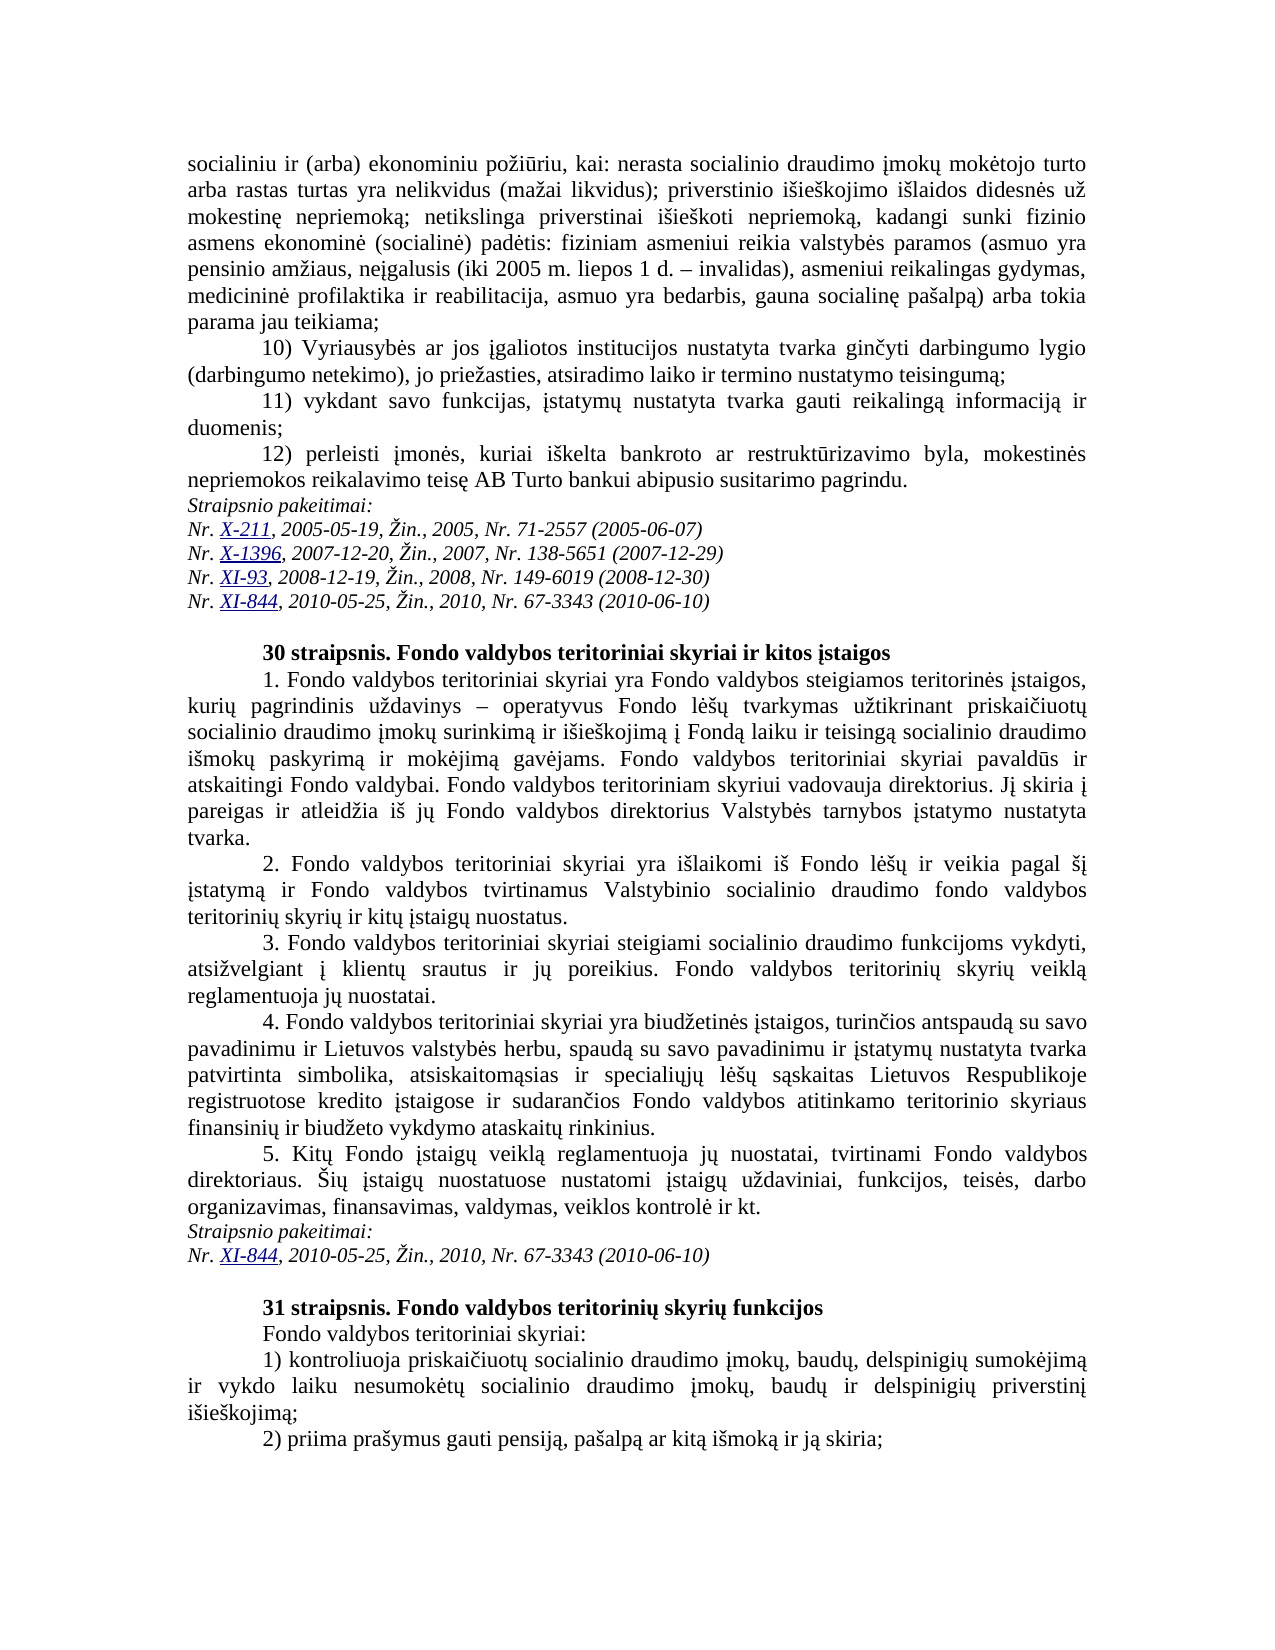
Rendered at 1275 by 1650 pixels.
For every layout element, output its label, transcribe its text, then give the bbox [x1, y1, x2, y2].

text Nr. X-1396, 2007-12-20, Žin., 2007, Nr. 138-5651 (2007-12-29) [187, 541, 1088, 565]
text 2. Fondo valdybos teritoriniai skyriai yra išlaikomi iš Fondo lėšų ir veikia pagal šį įstatymą ir Fondo valdybos tvirtinamus Valstybinio socialinio draudimo fondo valdybos teritorinių skyrių ir kitų įstaigų nuostatus. [187, 850, 1088, 929]
text 4. Fondo valdybos teritoriniai skyriai yra biudžetinės įstaigos, turinčios antspaudą su savo pavadinimu ir Lietuvos valstybės herbu, spaudą su savo pavadinimu ir įstatymų nustatyta tvarka patvirtinta simbolika, atsiskaitomąsias ir specialiųjų lėšų sąskaitas Lietuvos Respublikoje registruotose kredito įstaigose ir sudarančios Fondo valdybos atitinkamo teritorinio skyriaus finansinių ir biudžeto vykdymo ataskaitų rinkinius. [187, 1008, 1088, 1140]
text socialiniu ir (arba) ekonominiu požiūriu, kai: nerasta socialinio draudimo įmokų mokėtojo turto arba rastas turtas yra nelikvidus (mažai likvidus); priverstinio išieškojimo išlaidos didesnės už mokestinę nepriemoką; netikslinga priverstinai išieškoti nepriemoką, kadangi sunki fizinio asmens ekonominė (socialinė) padėtis: fiziniam asmeniui reikia valstybės paramos (asmuo yra pensinio amžiaus, neįgalusis (iki 2005 m. liepos 1 d. – invalidas), asmeniui reikalingas gydymas, medicininė profilaktika ir reabilitacija, asmuo yra bedarbis, gauna socialinę pašalpą) arba tokia parama jau teikiama; [187, 150, 1087, 334]
text 11) vykdant savo funkcijas, įstatymų nustatyta tvarka gauti reikalingą informaciją ir duomenis; [187, 387, 1087, 440]
text 1. Fondo valdybos teritoriniai skyriai yra Fondo valdybos steigiamos teritorinės įstaigos, kurių pagrindinis uždavinys – operatyvus Fondo lėšų tvarkymas užtikrinant priskaičiuotų socialinio draudimo įmokų surinkimą ir išieškojimą į Fondą laiku ir teisingą socialinio draudimo išmokų paskyrimą ir mokėjimą gavėjams. Fondo valdybos teritoriniai skyriai pavaldūs ir atskaitingi Fondo valdybai. Fondo valdybos teritoriniam skyriui vadovauja direktorius. Jį skiria į pareigas ir atleidžia iš jų Fondo valdybos direktorius Valstybės tarnybos įstatymo nustatyta tvarka. [187, 666, 1088, 850]
text 1) kontroliuoja priskaičiuotų socialinio draudimo įmokų, baudų, delspinigių sumokėjimą ir vykdo laiku nesumokėtų socialinio draudimo įmokų, baudų ir delspinigių priverstinį išieškojimą; [187, 1346, 1088, 1425]
text Nr. XI-93, 2008-12-19, Žin., 2008, Nr. 149-6019 (2008-12-30) [187, 565, 1087, 589]
text 31 straipsnis. Fondo valdybos teritorinių skyrių funkcijos [187, 1293, 1088, 1320]
text 12) perleisti įmonės, kuriai iškelta bankroto ar restruktūrizavimo byla, mokestinės nepriemokos reikalavimo teisę AB Turto bankui abipusio susitarimo pagrindu. [187, 440, 1087, 493]
text Straipsnio pakeitimai: [187, 1219, 1088, 1243]
text Straipsnio pakeitimai: [187, 493, 1088, 517]
text 10) Vyriausybės ar jos įgaliotos institucijos nustatyta tvarka ginčyti darbingumo lygio (darbingumo netekimo), jo priežasties, atsiradimo laiko ir termino nustatymo teisingumą; [187, 334, 1087, 387]
text Fondo valdybos teritoriniai skyriai: [187, 1320, 1088, 1346]
text 30 straipsnis. Fondo valdybos teritoriniai skyriai ir kitos įstaigos [187, 639, 1088, 666]
text Nr. X-211, 2005-05-19, Žin., 2005, Nr. 71-2557 (2005-06-07) [187, 517, 1088, 541]
text 3. Fondo valdybos teritoriniai skyriai steigiami socialinio draudimo funkcijoms vykdyti, atsižvelgiant į klientų srautus ir jų poreikius. Fondo valdybos teritorinių skyrių veiklą reglamentuoja jų nuostatai. [187, 929, 1088, 1008]
text 2) priima prašymus gauti pensiją, pašalpą ar kitą išmoką ir ją skiria; [187, 1425, 1088, 1452]
text Nr. XI-844, 2010-05-25, Žin., 2010, Nr. 67-3343 (2010-06-10) [187, 589, 1087, 613]
text 5. Kitų Fondo įstaigų veiklą reglamentuoja jų nuostatai, tvirtinami Fondo valdybos direktoriaus. Šių įstaigų nuostatuose nustatomi įstaigų uždaviniai, funkcijos, teisės, darbo organizavimas, finansavimas, valdymas, veiklos kontrolė ir kt. [187, 1140, 1088, 1219]
text Nr. XI-844, 2010-05-25, Žin., 2010, Nr. 67-3343 (2010-06-10) [187, 1243, 1087, 1267]
